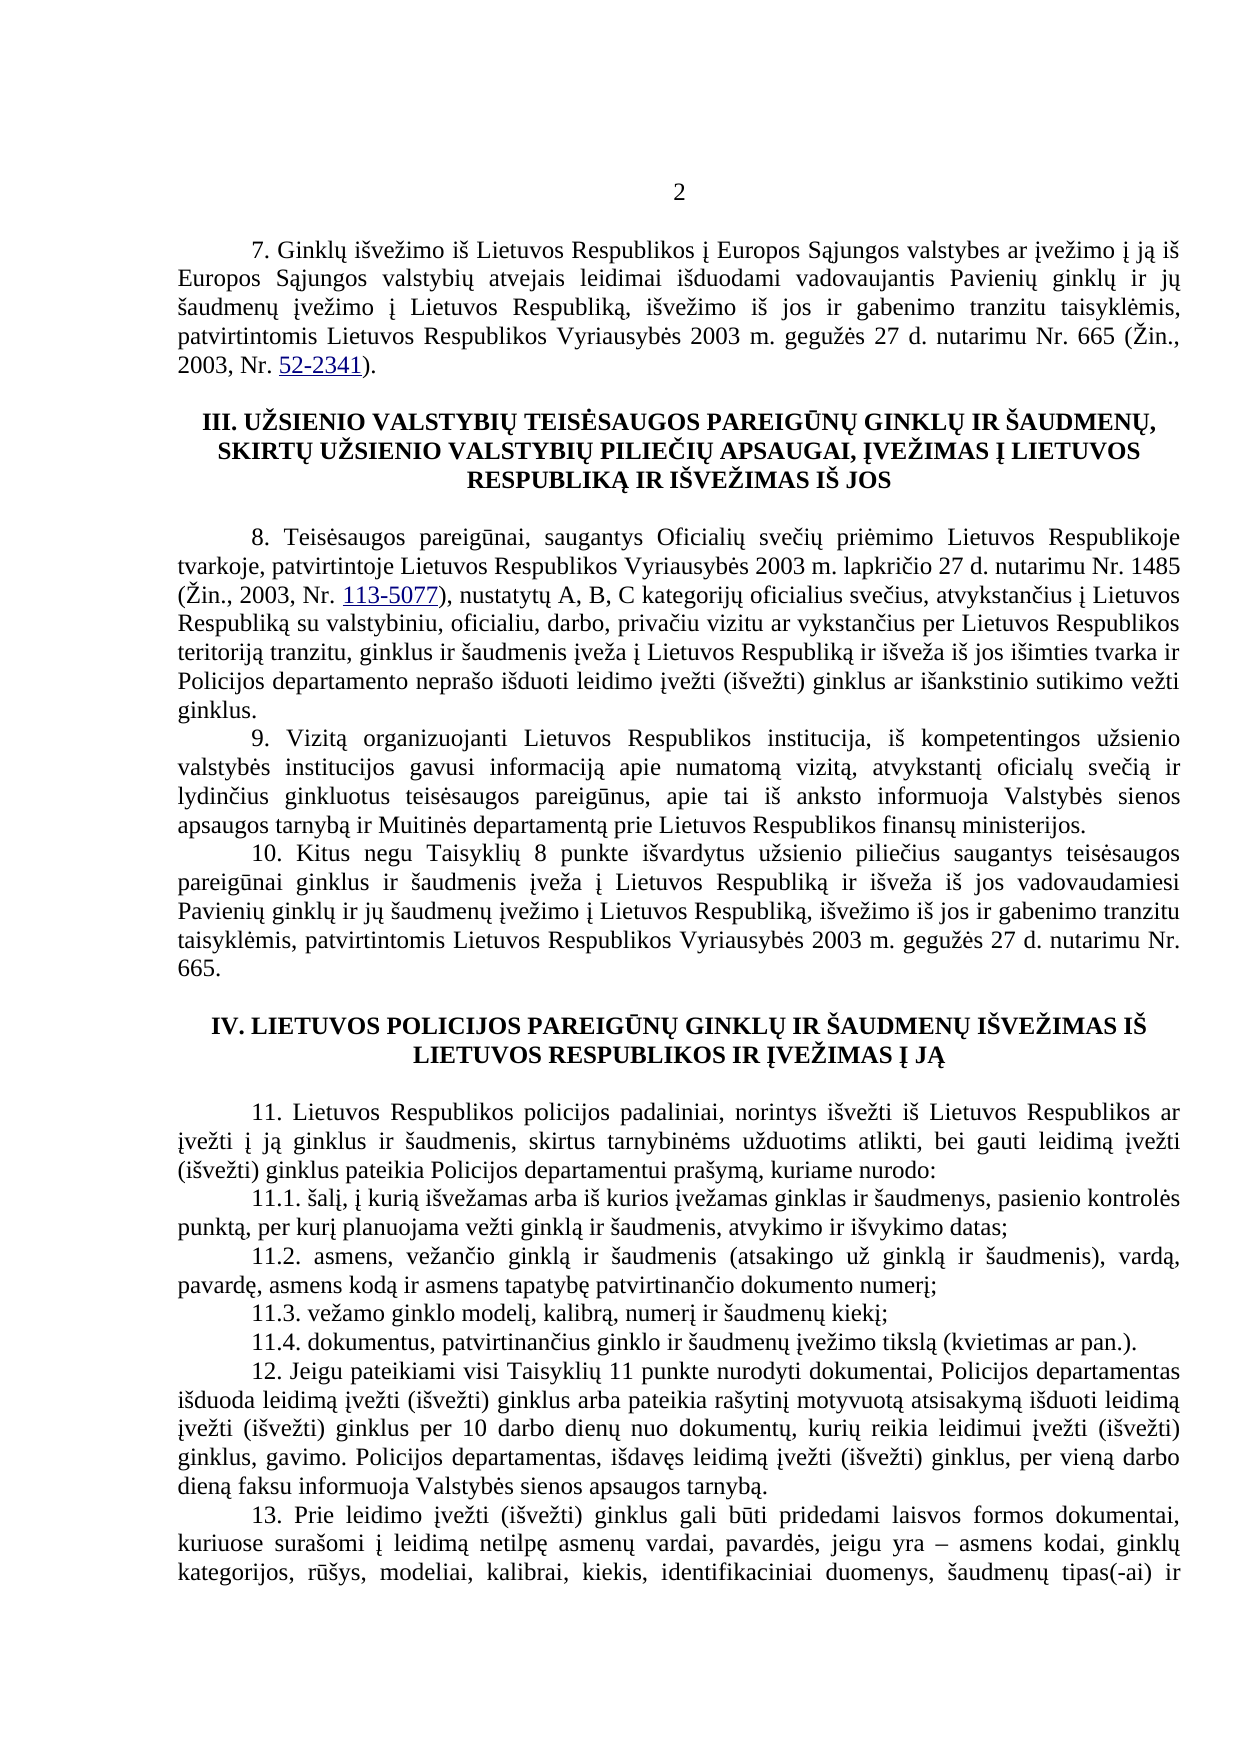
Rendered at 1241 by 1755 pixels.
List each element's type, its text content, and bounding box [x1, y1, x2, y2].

text 13. Prie leidimo įvežti (išvežti) ginklus gali būti pridedami laisvos formos dokumentai, kuriuose surašomi į leidimą netilpę asmenų vardai, pavardės, jeigu yra – asmens kodai, ginklų kategorijos, rūšys, modeliai, kalibrai, kiekis, identifikaciniai duomenys, šaudmenų tipas(-ai) ir [177, 1500, 1181, 1586]
text 12. Jeigu pateikiami visi Taisyklių 11 punkte nurodyti dokumentai, Policijos departamentas išduoda leidimą įvežti (išvežti) ginklus arba pateikia rašytinį motyvuotą atsisakymą išduoti leidimą įvežti (išvežti) ginklus per 10 darbo dienų nuo dokumentų, kurių reikia leidimui įvežti (išvežti) ginklus, gavimo. Policijos departamentas, išdavęs leidimą įvežti (išvežti) ginklus, per vieną darbo dieną faksu informuoja Valstybės sienos apsaugos tarnybą. [177, 1356, 1181, 1500]
text 9. Vizitą organizuojanti Lietuvos Respublikos institucija, iš kompetentingos užsienio valstybės institucijos gavusi informaciją apie numatomą vizitą, atvykstantį oficialų svečią ir lydinčius ginkluotus teisėsaugos pareigūnus, apie tai iš anksto informuoja Valstybės sienos apsaugos tarnybą ir Muitinės departamentą prie Lietuvos Respublikos finansų ministerijos. [177, 723, 1181, 838]
text IV. LIETUVOS POLICIJOS PAREIGŪNŲ GINKLŲ IR ŠAUDMENŲ IŠVEŽIMAS IŠ LIETUVOS RESPUBLIKOS IR ĮVEŽIMAS Į JĄ [177, 1011, 1181, 1068]
text 8. Teisėsaugos pareigūnai, saugantys Oficialių svečių priėmimo Lietuvos Respublikoje tvarkoje, patvirtintoje Lietuvos Respublikos Vyriausybės 2003 m. lapkričio 27 d. nutarimu Nr. 1485 (Žin., 2003, Nr. 113-5077), nustatytų A, B, C kategorijų oficialius svečius, atvykstančius į Lietuvos Respubliką su valstybiniu, oficialiu, darbo, privačiu vizitu ar vykstančius per Lietuvos Respublikos teritoriją tranzitu, ginklus ir šaudmenis įveža į Lietuvos Respubliką ir išveža iš jos išimties tvarka ir Policijos departamento neprašo išduoti leidimo įvežti (išvežti) ginklus ar išankstinio sutikimo vežti ginklus. [177, 522, 1181, 723]
text 11.3. vežamo ginklo modelį, kalibrą, numerį ir šaudmenų kiekį; [177, 1298, 1181, 1327]
text III. UŽSIENIO VALSTYBIŲ TEISĖSAUGOS PAREIGŪNŲ GINKLŲ IR ŠAUDMENŲ, SKIRTŲ UŽSIENIO VALSTYBIŲ PILIEČIŲ APSAUGAI, ĮVEŽIMAS Į LIETUVOS RESPUBLIKĄ IR IŠVEŽIMAS IŠ JOS [177, 407, 1181, 493]
text 10. Kitus negu Taisyklių 8 punkte išvardytus užsienio piliečius saugantys teisėsaugos pareigūnai ginklus ir šaudmenis įveža į Lietuvos Respubliką ir išveža iš jos vadovaudamiesi Pavienių ginklų ir jų šaudmenų įvežimo į Lietuvos Respubliką, išvežimo iš jos ir gabenimo tranzitu taisyklėmis, patvirtintomis Lietuvos Respublikos Vyriausybės 2003 m. gegužės 27 d. nutarimu Nr. 665. [177, 838, 1181, 982]
text 7. Ginklų išvežimo iš Lietuvos Respublikos į Europos Sąjungos valstybes ar įvežimo į ją iš Europos Sąjungos valstybių atvejais leidimai išduodami vadovaujantis Pavienių ginklų ir jų šaudmenų įvežimo į Lietuvos Respubliką, išvežimo iš jos ir gabenimo tranzitu taisyklėmis, patvirtintomis Lietuvos Respublikos Vyriausybės 2003 m. gegužės 27 d. nutarimu Nr. 665 (Žin., 2003, Nr. 52-2341). [177, 235, 1181, 378]
text 11.4. dokumentus, patvirtinančius ginklo ir šaudmenų įvežimo tikslą (kvietimas ar pan.). [177, 1327, 1181, 1356]
text 11. Lietuvos Respublikos policijos padaliniai, norintys išvežti iš Lietuvos Respublikos ar įvežti į ją ginklus ir šaudmenis, skirtus tarnybinėms užduotims atlikti, bei gauti leidimą įvežti (išvežti) ginklus pateikia Policijos departamentui prašymą, kuriame nurodo: [177, 1097, 1181, 1183]
text 11.1. šalį, į kurią išvežamas arba iš kurios įvežamas ginklas ir šaudmenys, pasienio kontrolės punktą, per kurį planuojama vežti ginklą ir šaudmenis, atvykimo ir išvykimo datas; [177, 1183, 1181, 1241]
text 11.2. asmens, vežančio ginklą ir šaudmenis (atsakingo už ginklą ir šaudmenis), vardą, pavardę, asmens kodą ir asmens tapatybę patvirtinančio dokumento numerį; [177, 1241, 1181, 1298]
